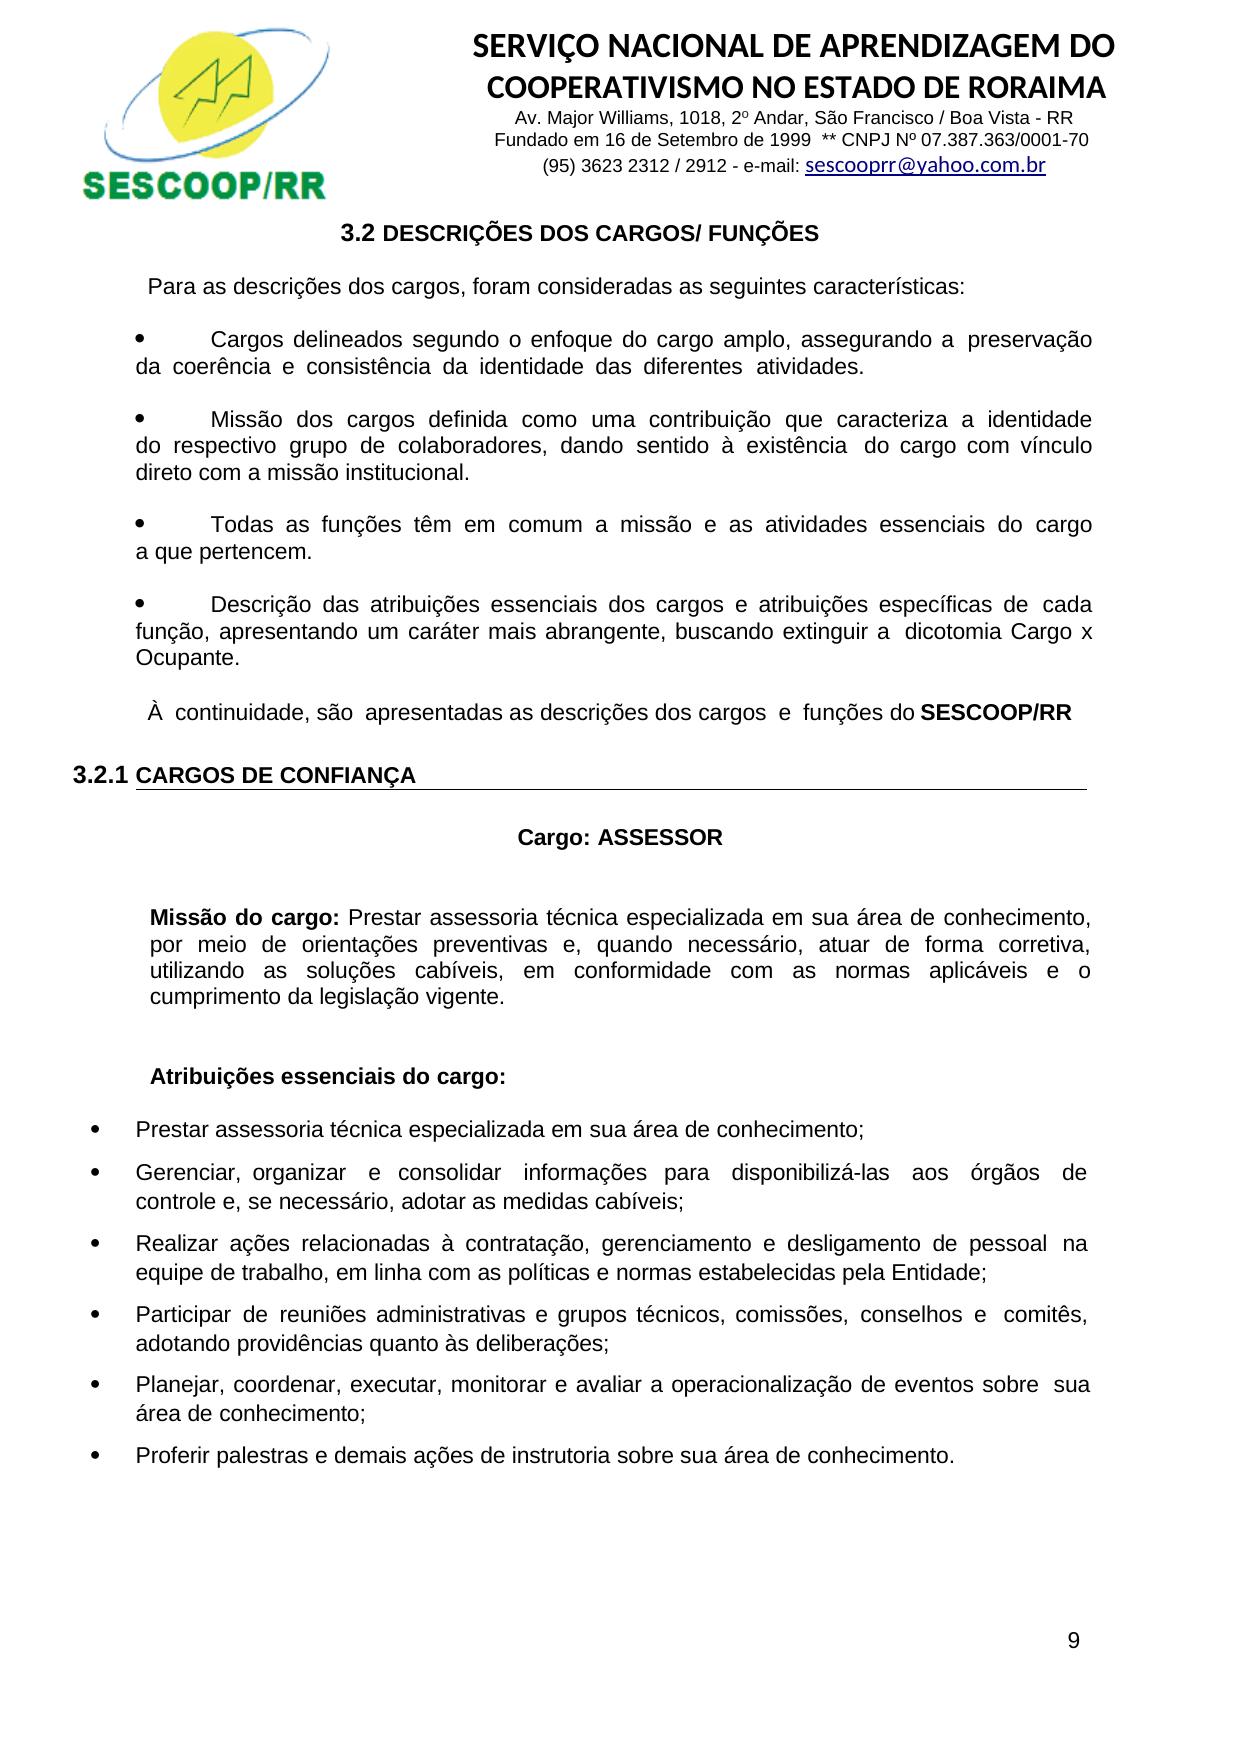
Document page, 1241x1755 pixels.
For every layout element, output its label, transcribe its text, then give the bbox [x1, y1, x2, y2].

list CARGOS DE CONFIANÇA [73, 760, 1105, 788]
list Proferir palestras e demais ações de instrutoria sobre sua área de conhecimento. [91, 1442, 1105, 1468]
list Participar de reuniões administrativas e grupos técnicos, comissões, conselhos e comitês, adotando providências quanto às deliberações; [91, 1301, 1088, 1356]
text Atribuições essenciais do cargo: [149, 1063, 1105, 1090]
list Todas as funções têm em comum a missão e as atividades essenciais do cargo a que pertencem. [135, 511, 1092, 565]
text Missão do cargo: Prestar assessoria técnica especializada em sua área de conhecimento, por meio de orientações preventivas e, quando necessário, atuar de forma corretiva, utilizando as soluções cabíveis, em conformidade com as normas aplicáveis e o cumprimento da legislação vigente. [149, 904, 1091, 1010]
text À continuidade, são apresentadas as descrições dos cargos e funções do SESCOOP/RR [147, 698, 1105, 726]
list Realizar ações relacionadas à contratação, gerenciamento e desligamento de pessoal na equipe de trabalho, em linha com as políticas e normas estabelecidas pela Entidade; [91, 1230, 1088, 1285]
list Prestar assessoria técnica especializada em sua área de conhecimento; [91, 1116, 1105, 1143]
list Cargos delineados segundo o enfoque do cargo amplo, assegurando a preservação da coerência e consistência da identidade das diferentes atividades. [135, 326, 1093, 379]
text Para as descrições dos cargos, foram consideradas as seguintes características: [147, 273, 1105, 299]
list Descrição das atribuições essenciais dos cargos e atribuições específicas de cada função, apresentando um caráter mais abrangente, buscando extinguir a dicotomia Cargo x Ocupante. [135, 591, 1093, 671]
list DESCRIÇÕES DOS CARGOS/ FUNÇÕES [93, 218, 1105, 246]
text Cargo: ASSESSOR [517, 824, 723, 850]
list Planejar, coordenar, executar, monitorar e avaliar a operacionalização de eventos sobre sua área de conhecimento; [91, 1371, 1091, 1427]
list Gerenciar, organizar e consolidar informações para disponibilizá-las aos órgãos de controle e, se necessário, adotar as medidas cabíveis; [91, 1159, 1088, 1214]
list Missão dos cargos definida como uma contribuição que caracteriza a identidade do respectivo grupo de colaboradores, dando sentido à existência do cargo com vínculo direto com a missão institucional. [135, 406, 1093, 485]
